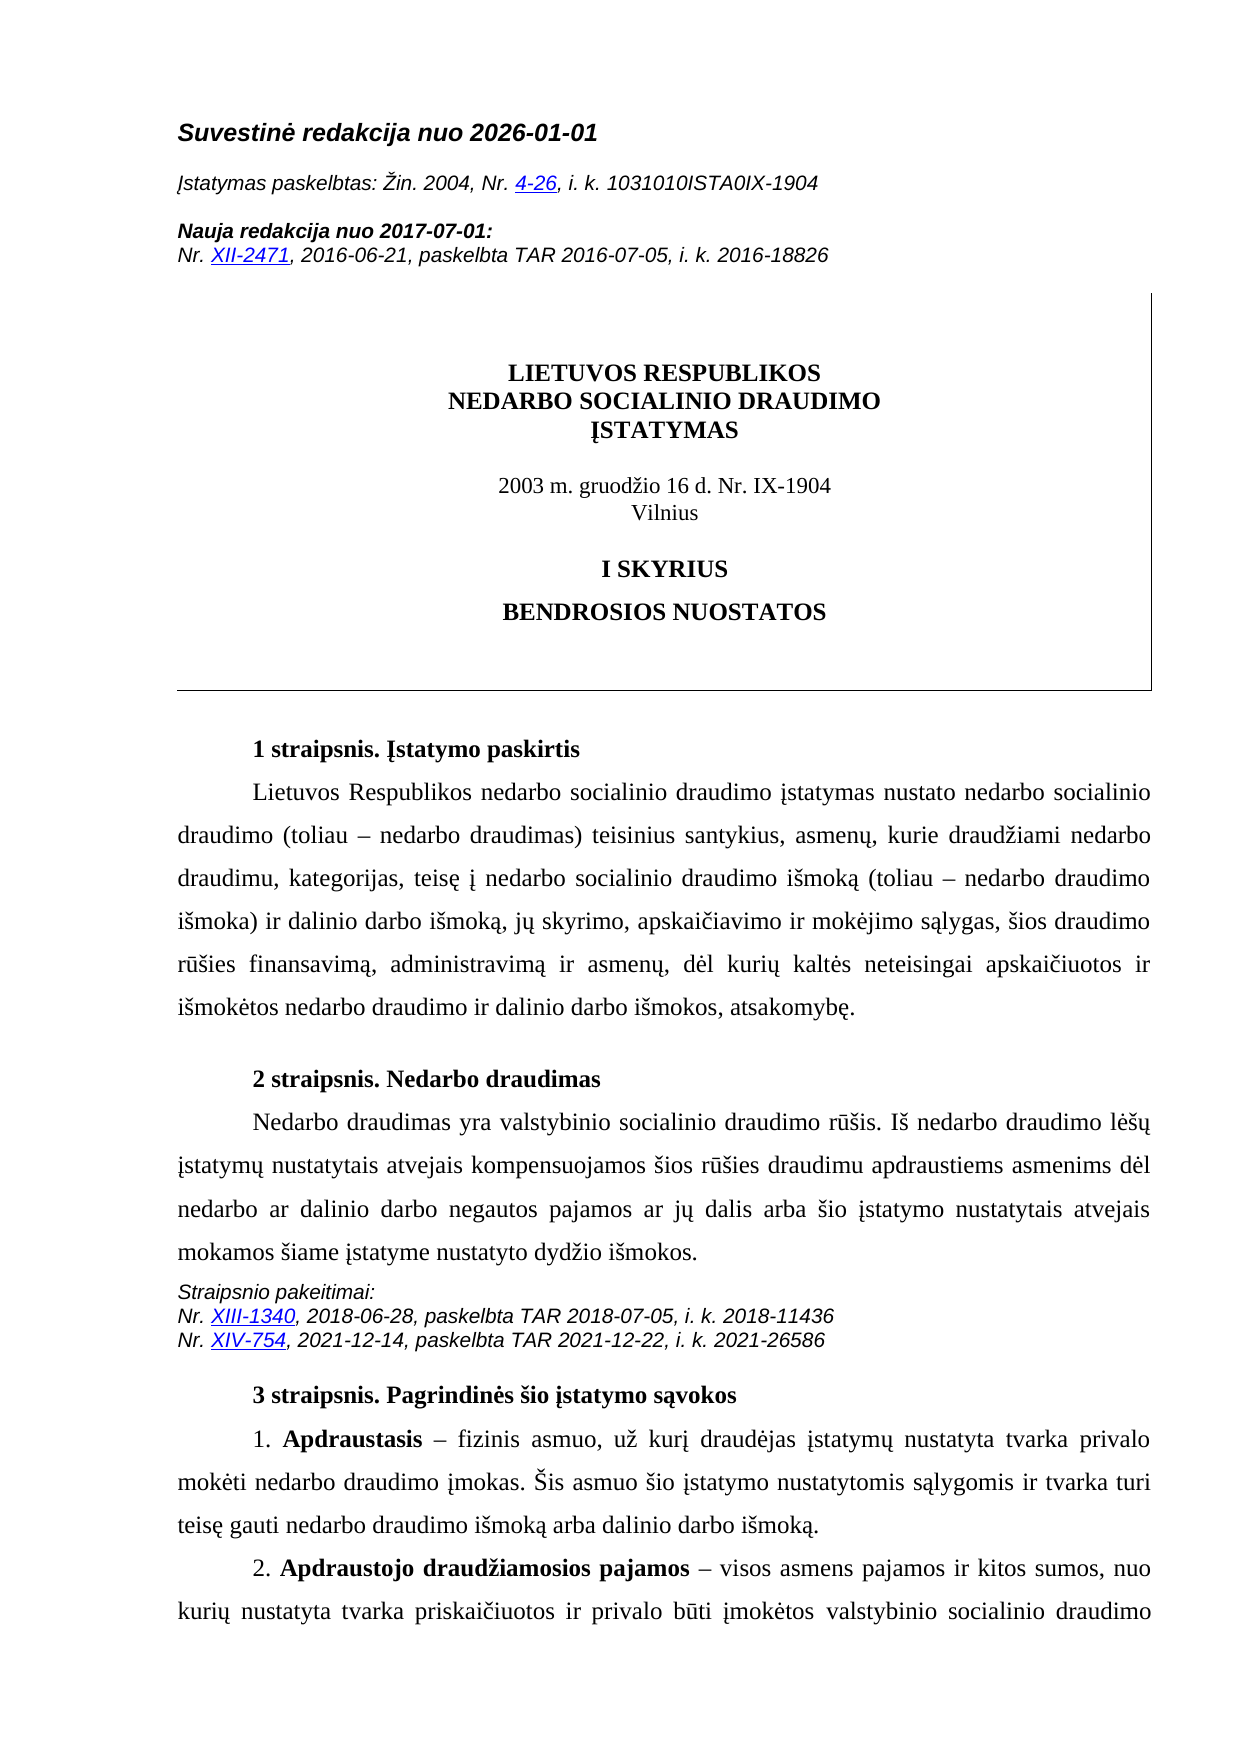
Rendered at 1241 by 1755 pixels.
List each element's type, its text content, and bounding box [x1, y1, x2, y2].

text 1. Apdraustasis – fizinis asmuo, už kurį draudėjas įstatymų nustatyta tvarka privalo mokėti nedarbo draudimo įmokas. Šis asmuo šio įstatymo nustatytomis sąlygomis ir tvarka turi teisę gauti nedarbo draudimo išmoką arba dalinio darbo išmoką. [177, 1424, 1152, 1539]
text Nr. XIV-754, 2021-12-14, paskelbta TAR 2021-12-22, i. k. 2021-26586 [177, 1328, 1152, 1352]
text Nr. XIII-1340, 2018-06-28, paskelbta TAR 2018-07-05, i. k. 2018-11436 [177, 1304, 1152, 1328]
text Įstatymas paskelbtas: Žin. 2004, Nr. 4-26, i. k. 1031010ISTA0IX-1904 [177, 171, 1152, 195]
text Nedarbo draudimas yra valstybinio socialinio draudimo rūšis. Iš nedarbo draudimo lėšų įstatymų nustatytais atvejais kompensuojamos šios rūšies draudimu apdraustiems asmenims dėl nedarbo ar dalinio darbo negautos pajamos ar jų dalis arba šio įstatymo nustatytais atvejais mokamos šiame įstatyme nustatyto dydžio išmokos. [177, 1107, 1152, 1266]
text 3 straipsnis. Pagrindinės šio įstatymo sąvokos [177, 1381, 1152, 1409]
text Suvestinė redakcija nuo 2026-01-01 [177, 118, 1152, 147]
text Lietuvos Respublikos nedarbo socialinio draudimo įstatymas nustato nedarbo socialinio draudimo (toliau – nedarbo draudimas) teisinius santykius, asmenų, kurie draudžiami nedarbo draudimu, kategorijas, teisę į nedarbo socialinio draudimo išmoką (toliau – nedarbo draudimo išmoka) ir dalinio darbo išmoką, jų skyrimo, apskaičiavimo ir mokėjimo sąlygas, šios draudimo rūšies finansavimą, administravimą ir asmenų, dėl kurių kaltės neteisingai apskaičiuotos ir išmokėtos nedarbo draudimo ir dalinio darbo išmokos, atsakomybę. [177, 777, 1152, 1021]
text 2 straipsnis. Nedarbo draudimas [177, 1064, 1152, 1093]
text 2003 m. gruodžio 16 d. Nr. IX-1904 [177, 473, 1151, 499]
text BENDROSIOS NUOSTATOS [177, 533, 1152, 690]
text LIETUVOS RESPUBLIKOS NEDARBO SOCIALINIO DRAUDIMO ĮSTATYMAS [177, 293, 1151, 444]
text Straipsnio pakeitimai: [177, 1280, 1152, 1304]
text Vilnius [177, 499, 1151, 525]
text 2. Apdraustojo draudžiamosios pajamos – visos asmens pajamos ir kitos sumos, nuo kurių nustatyta tvarka priskaičiuotos ir privalo būti įmokėtos valstybinio socialinio draudimo [177, 1553, 1152, 1625]
text Nauja redakcija nuo 2017-07-01: [177, 219, 1152, 243]
text 1 straipsnis. Įstatymo paskirtis [177, 734, 1152, 762]
text Nr. XII-2471, 2016-06-21, paskelbta TAR 2016-07-05, i. k. 2016-18826 [177, 243, 1152, 267]
